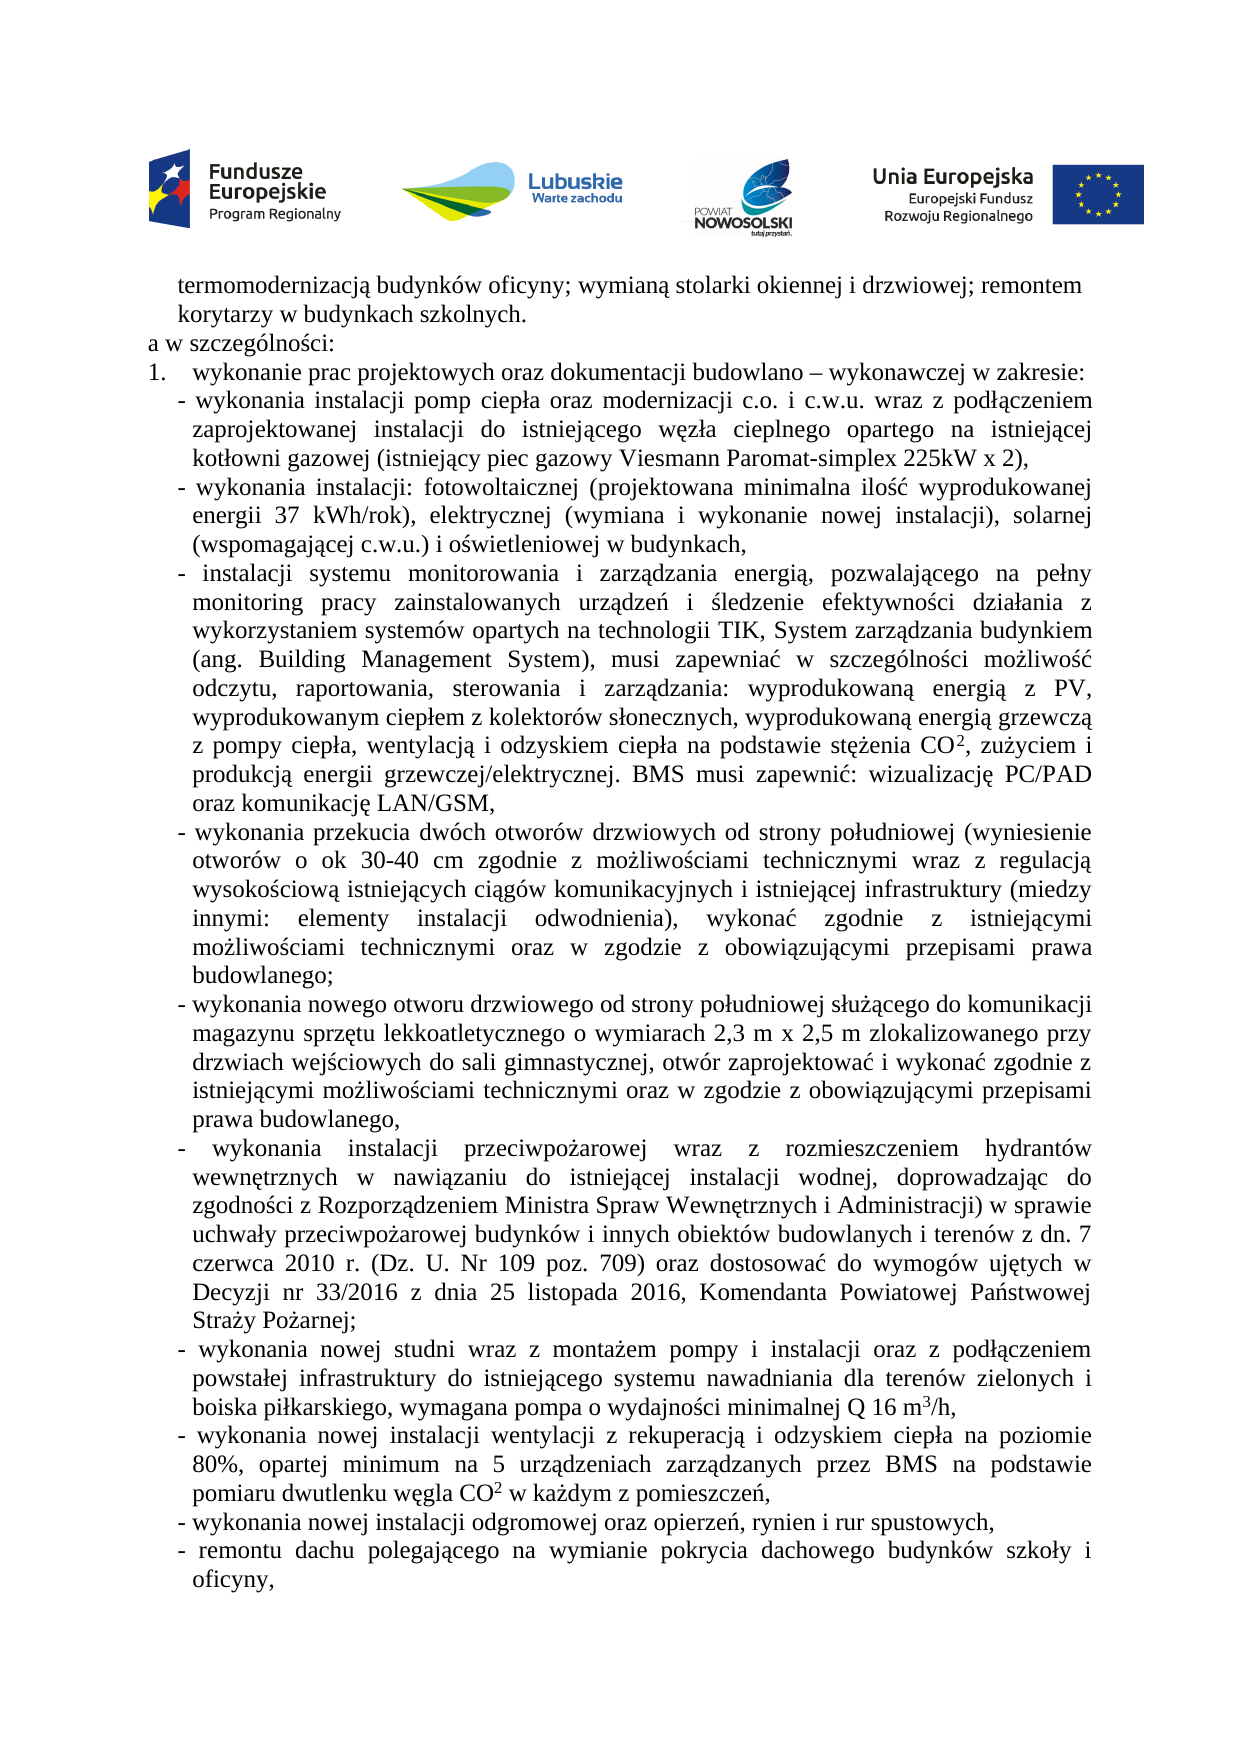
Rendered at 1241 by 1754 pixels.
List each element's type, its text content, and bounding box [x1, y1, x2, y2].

text - wykonania nowej studni wraz z montażem pompy i instalacji oraz z podłączeniem powstałej infrastruktury do istniejącego systemu nawadniania dla terenów zielonych i boiska piłkarskiego, wymagana pompa o wydajności minimalnej Q 16 m3/h, [177, 1334, 1093, 1420]
text termomodernizacją budynków oficyny; wymianą stolarki okiennej i drzwiowej; remontem korytarzy w budynkach szkolnych. [148, 270, 1093, 328]
text - wykonania nowej instalacji wentylacji z rekuperacją i odzyskiem ciepła na poziomie 80%, opartej minimum na 5 urządzeniach zarządzanych przez BMS na podstawie pomiaru dwutlenku węgla CO2 w każdym z pomieszczeń, [177, 1420, 1093, 1507]
text a w szczególności: [148, 328, 1093, 357]
text - wykonania instalacji: fotowoltaicznej (projektowana minimalna ilość wyprodukowanej energii 37 kWh/rok), elektrycznej (wymiana i wykonanie nowej instalacji), solarnej (wspomagającej c.w.u.) i oświetleniowej w budynkach, [177, 472, 1093, 558]
text - instalacji systemu monitorowania i zarządzania energią, pozwalającego na pełny monitoring pracy zainstalowanych urządzeń i śledzenie efektywności działania z wykorzystaniem systemów opartych na technologii TIK, System zarządzania budynkiem (ang. Building Management System), musi zapewniać w szczególności możliwość odczytu, raportowania, sterowania i zarządzania: wyprodukowaną energią z PV, wyprodukowanym ciepłem z kolektorów słonecznych, wyprodukowaną energią grzewczą z pompy ciepła, wentylacją i odzyskiem ciepła na podstawie stężenia CO2, zużyciem i produkcją energii grzewczej/elektrycznej. BMS musi zapewnić: wizualizację PC/PAD oraz komunikację LAN/GSM, [177, 558, 1093, 817]
text - wykonania przekucia dwóch otworów drzwiowych od strony południowej (wyniesienie otworów o ok 30-40 cm zgodnie z możliwościami technicznymi wraz z regulacją wysokościową istniejących ciągów komunikacyjnych i istniejącej infrastruktury (miedzy innymi: elementy instalacji odwodnienia), wykonać zgodnie z istniejącymi możliwościami technicznymi oraz w zgodzie z obowiązującymi przepisami prawa budowlanego; [177, 817, 1093, 989]
text - wykonania instalacji przeciwpożarowej wraz z rozmieszczeniem hydrantów wewnętrznych w nawiązaniu do istniejącej instalacji wodnej, doprowadzając do zgodności z Rozporządzeniem Ministra Spraw Wewnętrznych i Administracji) w sprawie uchwały przeciwpożarowej budynków i innych obiektów budowlanych i terenów z dn. 7 czerwca 2010 r. (Dz. U. Nr 109 poz. 709) oraz dostosować do wymogów ujętych w Decyzji nr 33/2016 z dnia 25 listopada 2016, Komendanta Powiatowej Państwowej Straży Pożarnej; [177, 1133, 1093, 1334]
text 1. wykonanie prac projektowych oraz dokumentacji budowlano – wykonawczej w zakresie: [148, 357, 1093, 385]
text - wykonania nowej instalacji odgromowej oraz opierzeń, rynien i rur spustowych, [177, 1507, 1093, 1535]
text - wykonania nowego otworu drzwiowego od strony południowej służącego do komunikacji magazynu sprzętu lekkoatletycznego o wymiarach 2,3 m x 2,5 m zlokalizowanego przy drzwiach wejściowych do sali gimnastycznej, otwór zaprojektować i wykonać zgodnie z istniejącymi możliwościami technicznymi oraz w zgodzie z obowiązującymi przepisami prawa budowlanego, [177, 989, 1093, 1133]
text - remontu dachu polegającego na wymianie pokrycia dachowego budynków szkoły i oficyny, [177, 1535, 1093, 1593]
text - wykonania instalacji pomp ciepła oraz modernizacji c.o. i c.w.u. wraz z podłączeniem zaprojektowanej instalacji do istniejącego węzła cieplnego opartego na istniejącej kotłowni gazowej (istniejący piec gazowy Viesmann Paromat-simplex 225kW x 2), [177, 385, 1093, 472]
